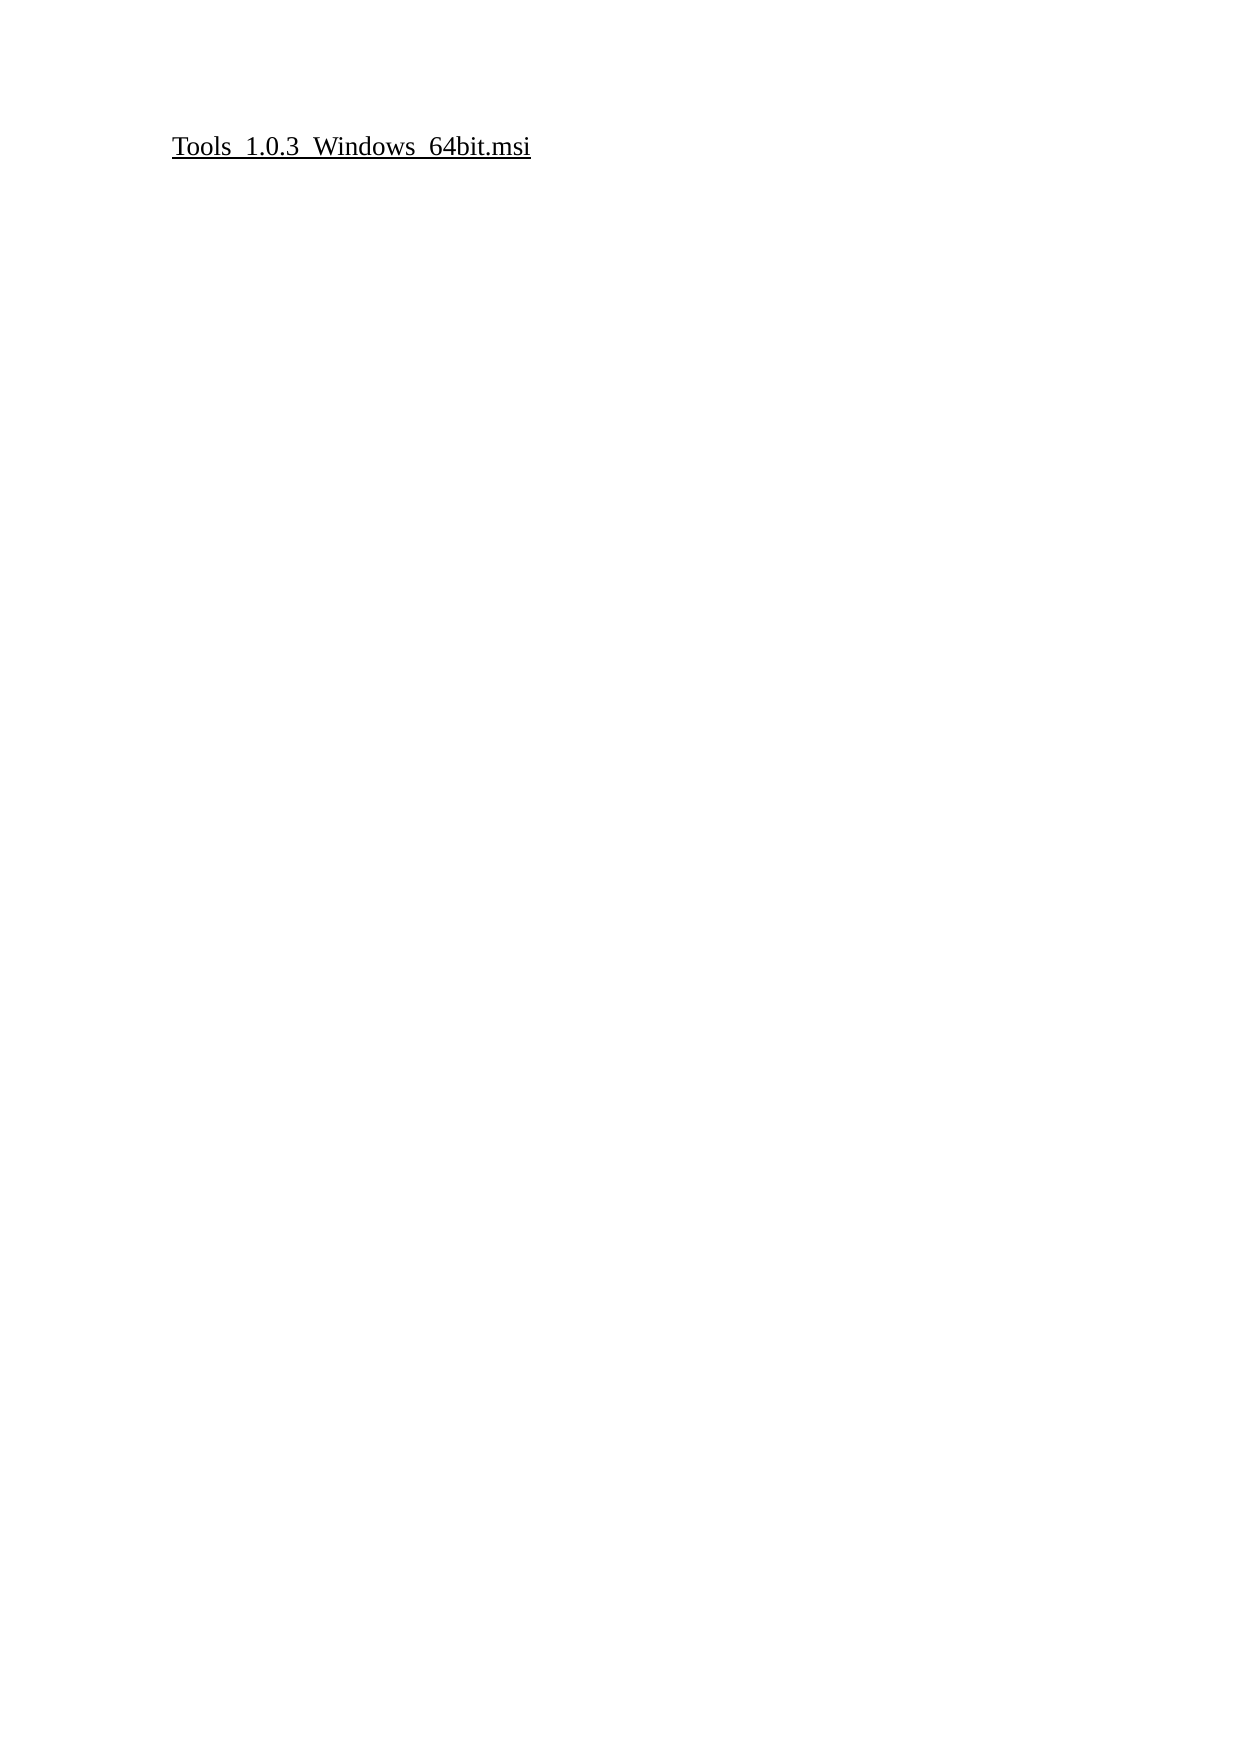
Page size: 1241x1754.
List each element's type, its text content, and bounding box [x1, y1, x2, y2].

text Tools_1.0.3_Windows_64bit.msi [118, 127, 1122, 162]
